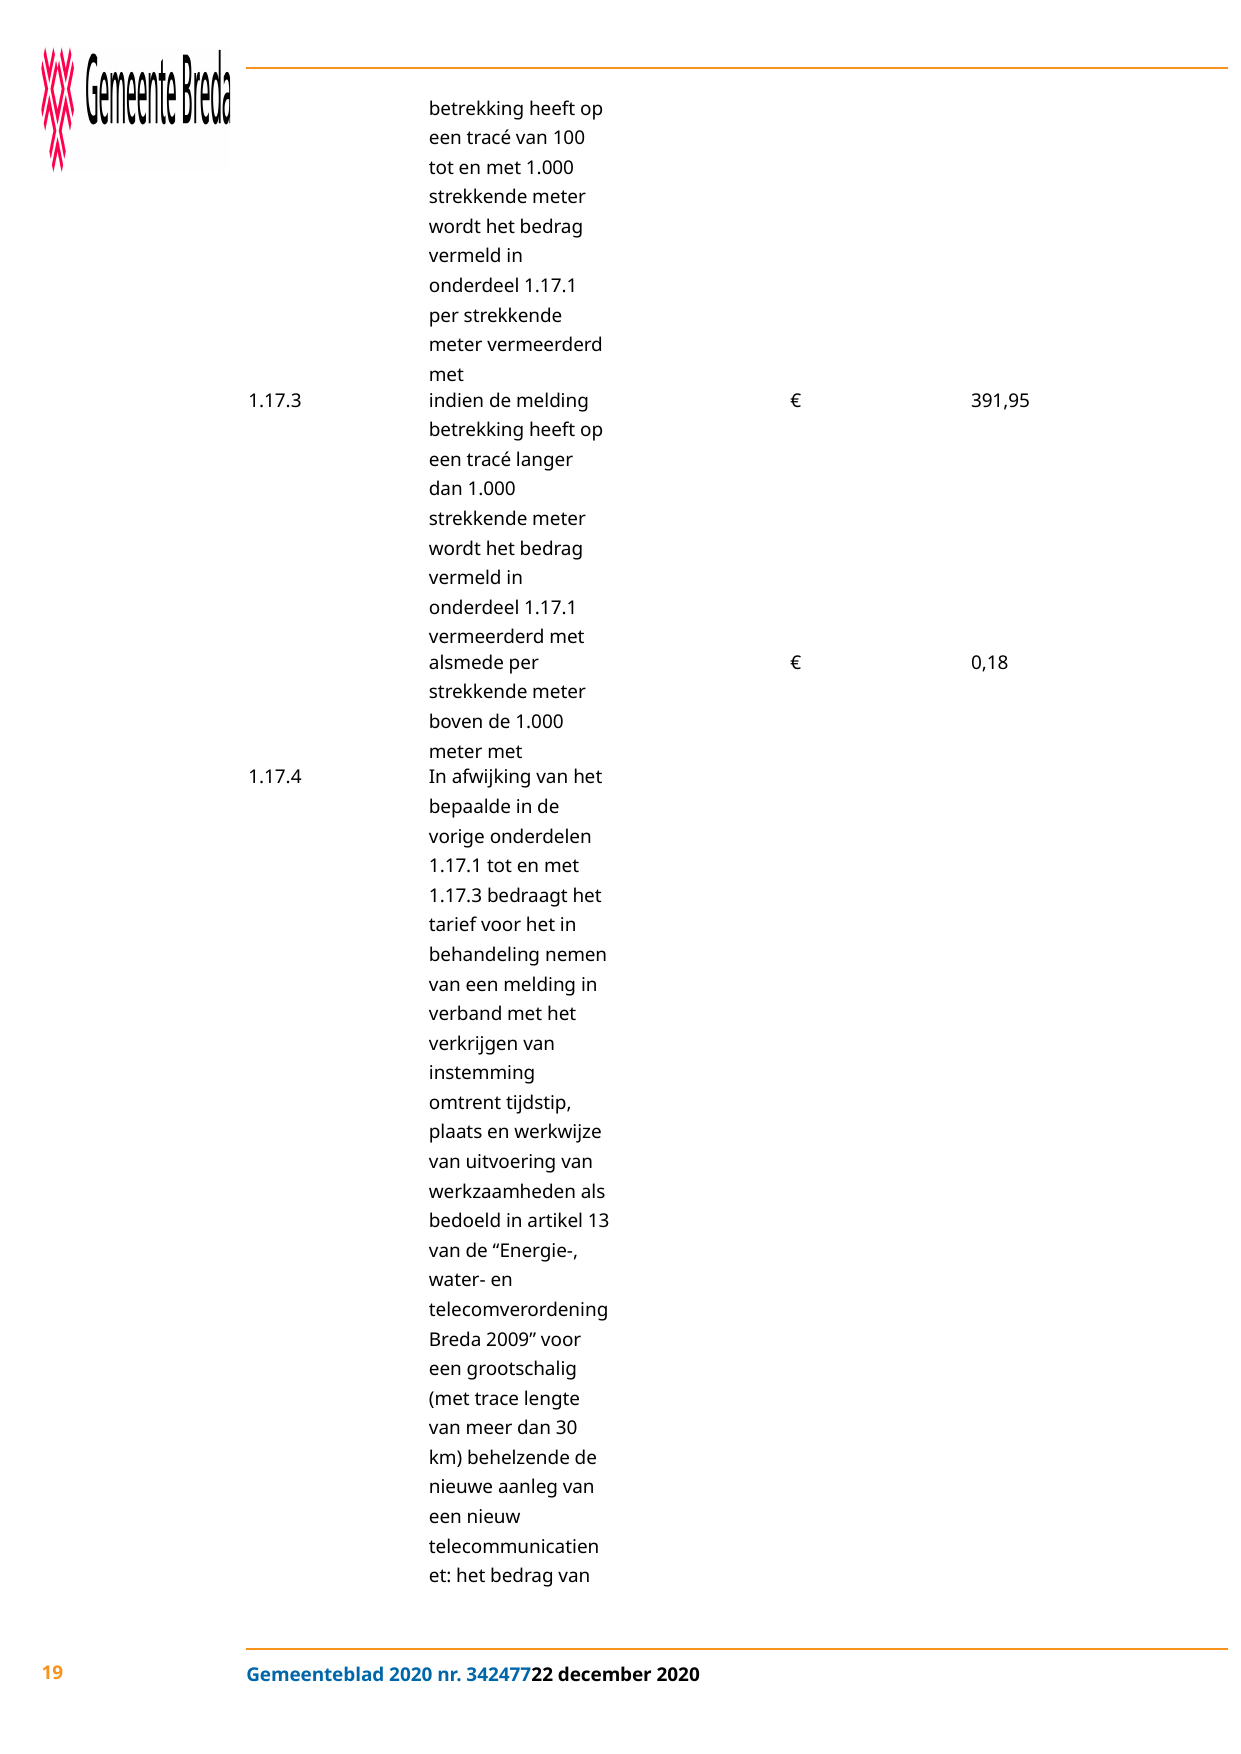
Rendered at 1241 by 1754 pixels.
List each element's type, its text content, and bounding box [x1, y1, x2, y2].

table_cell [609, 764, 790, 1588]
table_cell 391,95 [971, 387, 1152, 649]
table_cell [790, 95, 971, 387]
table_cell [971, 95, 1152, 387]
table_cell € [790, 387, 971, 649]
table_cell [609, 649, 790, 764]
table_cell [248, 95, 429, 387]
table_cell [609, 95, 790, 387]
table_cell betrekking heeft op een tracé van 100 tot en met 1.000 strekkende meter wordt het bedrag vermeld in onderdeel 1.17.1 per strekkende meter vermeerderd met [429, 95, 609, 387]
table_cell indien de melding betrekking heeft op een tracé langer dan 1.000 strekkende meter wordt het bedrag vermeld in onderdeel 1.17.1 vermeerderd met [429, 387, 609, 649]
table_cell [609, 387, 790, 649]
table_cell € [790, 649, 971, 764]
table_cell 0,18 [971, 649, 1152, 764]
table_cell 1.17.3 [248, 387, 429, 649]
table_cell alsmede per strekkende meter boven de 1.000 meter met [429, 649, 609, 764]
table_cell [971, 764, 1152, 1588]
picture [41, 47, 231, 172]
table_cell 1.17.4 [248, 764, 429, 1588]
table_cell In afwijking van het bepaalde in de vorige onderdelen 1.17.1 tot en met 1.17.3 bedraagt het tarief voor het in behandeling nemen van een melding in verband met het verkrijgen van instemming omtrent tijdstip, plaats en werkwijze van uitvoering van werkzaamheden als bedoeld in artikel 13 van de “Energie-, water- en telecomverordening Breda 2009” voor een grootschalig (met trace lengte van meer dan 30 km) behelzende de nieuwe aanleg van een nieuw telecommunicatienet: het bedrag van [429, 764, 609, 1588]
table_cell [248, 649, 429, 764]
table_cell [790, 764, 971, 1588]
